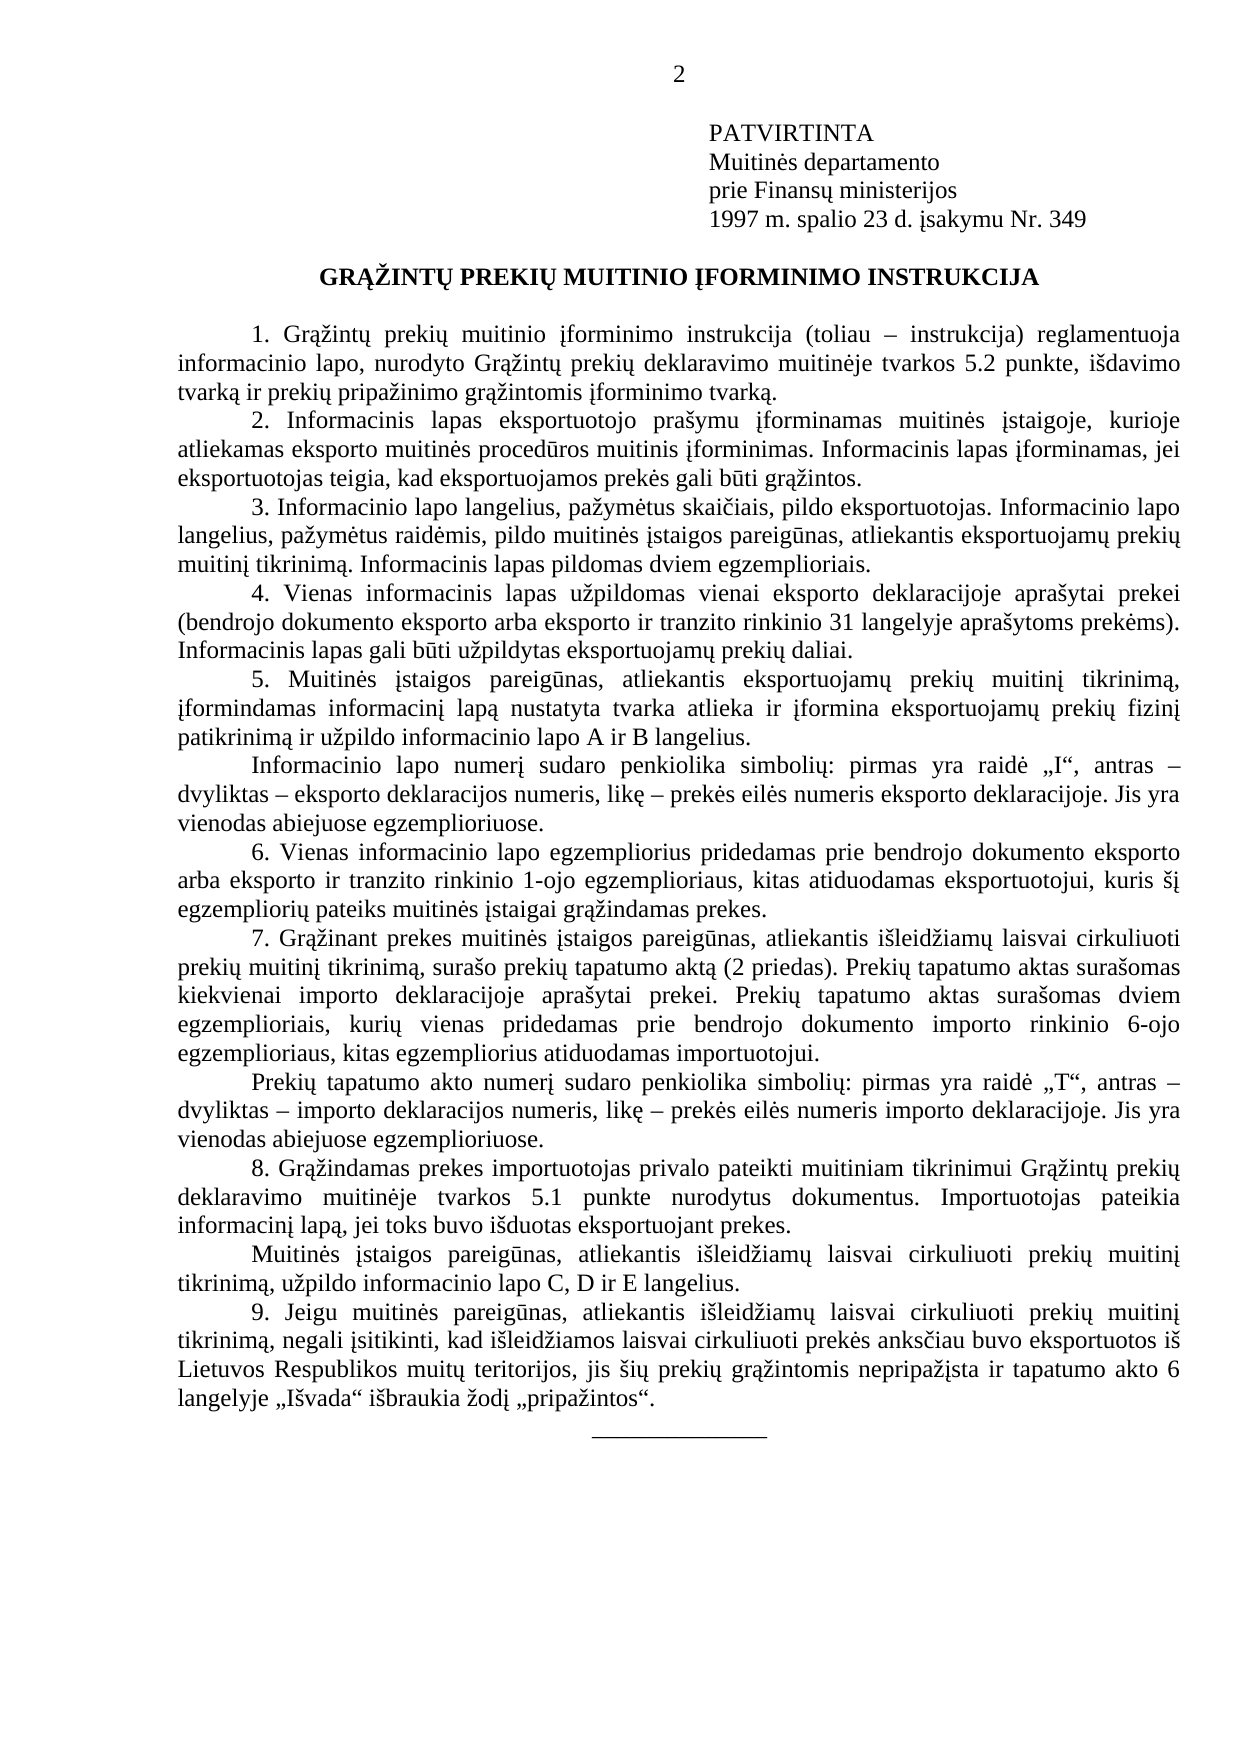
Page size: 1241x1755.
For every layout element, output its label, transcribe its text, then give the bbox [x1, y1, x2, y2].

text 7. Grąžinant prekes muitinės įstaigos pareigūnas, atliekantis išleidžiamų laisvai cirkuliuoti prekių muitinį tikrinimą, surašo prekių tapatumo aktą (2 priedas). Prekių tapatumo aktas surašomas kiekvienai importo deklaracijoje aprašytai prekei. Prekių tapatumo aktas surašomas dviem egzemplioriais, kurių vienas pridedamas prie bendrojo dokumento importo rinkinio 6-ojo egzemplioriaus, kitas egzempliorius atiduodamas importuotojui. [177, 923, 1181, 1067]
text 2. Informacinis lapas eksportuotojo prašymu įforminamas muitinės įstaigoje, kurioje atliekamas eksporto muitinės procedūros muitinis įforminimas. Informacinis lapas įforminamas, jei eksportuotojas teigia, kad eksportuojamos prekės gali būti grąžintos. [177, 406, 1181, 492]
text 9. Jeigu muitinės pareigūnas, atliekantis išleidžiamų laisvai cirkuliuoti prekių muitinį tikrinimą, negali įsitikinti, kad išleidžiamos laisvai cirkuliuoti prekės anksčiau buvo eksportuotos iš Lietuvos Respublikos muitų teritorijos, jis šių prekių grąžintomis nepripažįsta ir tapatumo akto 6 langelyje „Išvada“ išbraukia žodį „pripažintos“. [177, 1297, 1181, 1412]
text 3. Informacinio lapo langelius, pažymėtus skaičiais, pildo eksportuotojas. Informacinio lapo langelius, pažymėtus raidėmis, pildo muitinės įstaigos pareigūnas, atliekantis eksportuojamų prekių muitinį tikrinimą. Informacinis lapas pildomas dviem egzemplioriais. [177, 492, 1181, 578]
text Prekių tapatumo akto numerį sudaro penkiolika simbolių: pirmas yra raidė „T“, antras – dvyliktas – importo deklaracijos numeris, likę – prekės eilės numeris importo deklaracijoje. Jis yra vienodas abiejuose egzemplioriuose. [177, 1067, 1181, 1153]
text 1997 m. spalio 23 d. įsakymu Nr. 349 [177, 204, 1181, 233]
text Informacinio lapo numerį sudaro penkiolika simbolių: pirmas yra raidė „I“, antras – dvyliktas – eksporto deklaracijos numeris, likę – prekės eilės numeris eksporto deklaracijoje. Jis yra vienodas abiejuose egzemplioriuose. [177, 751, 1181, 837]
text 6. Vienas informacinio lapo egzempliorius pridedamas prie bendrojo dokumento eksporto arba eksporto ir tranzito rinkinio 1-ojo egzemplioriaus, kitas atiduodamas eksportuotojui, kuris šį egzempliorių pateiks muitinės įstaigai grąžindamas prekes. [177, 837, 1181, 923]
text Grąžintų prekių muitinio įforminimo instrukcija [177, 262, 1181, 291]
text 1. Grąžintų prekių muitinio įforminimo instrukcija (toliau – instrukcija) reglamentuoja informacinio lapo, nurodyto Grąžintų prekių deklaravimo muitinėje tvarkos 5.2 punkte, išdavimo tvarką ir prekių pripažinimo grąžintomis įforminimo tvarką. [177, 319, 1181, 406]
text Muitinės departamento [177, 147, 1181, 176]
text 8. Grąžindamas prekes importuotojas privalo pateikti muitiniam tikrinimui Grąžintų prekių deklaravimo muitinėje tvarkos 5.1 punkte nurodytus dokumentus. Importuotojas pateikia informacinį lapą, jei toks buvo išduotas eksportuojant prekes. [177, 1153, 1181, 1239]
text 5. Muitinės įstaigos pareigūnas, atliekantis eksportuojamų prekių muitinį tikrinimą, įformindamas informacinį lapą nustatyta tvarka atlieka ir įformina eksportuojamų prekių fizinį patikrinimą ir užpildo informacinio lapo A ir B langelius. [177, 664, 1181, 751]
text 4. Vienas informacinis lapas užpildomas vienai eksporto deklaracijoje aprašytai prekei (bendrojo dokumento eksporto arba eksporto ir tranzito rinkinio 31 langelyje aprašytoms prekėms). Informacinis lapas gali būti užpildytas eksportuojamų prekių daliai. [177, 578, 1181, 664]
text prie Finansų ministerijos [177, 176, 1181, 204]
text Patvirtinta [709, 118, 1181, 147]
text ______________ [177, 1412, 1181, 1441]
text Muitinės įstaigos pareigūnas, atliekantis išleidžiamų laisvai cirkuliuoti prekių muitinį tikrinimą, užpildo informacinio lapo C, D ir E langelius. [177, 1239, 1181, 1297]
